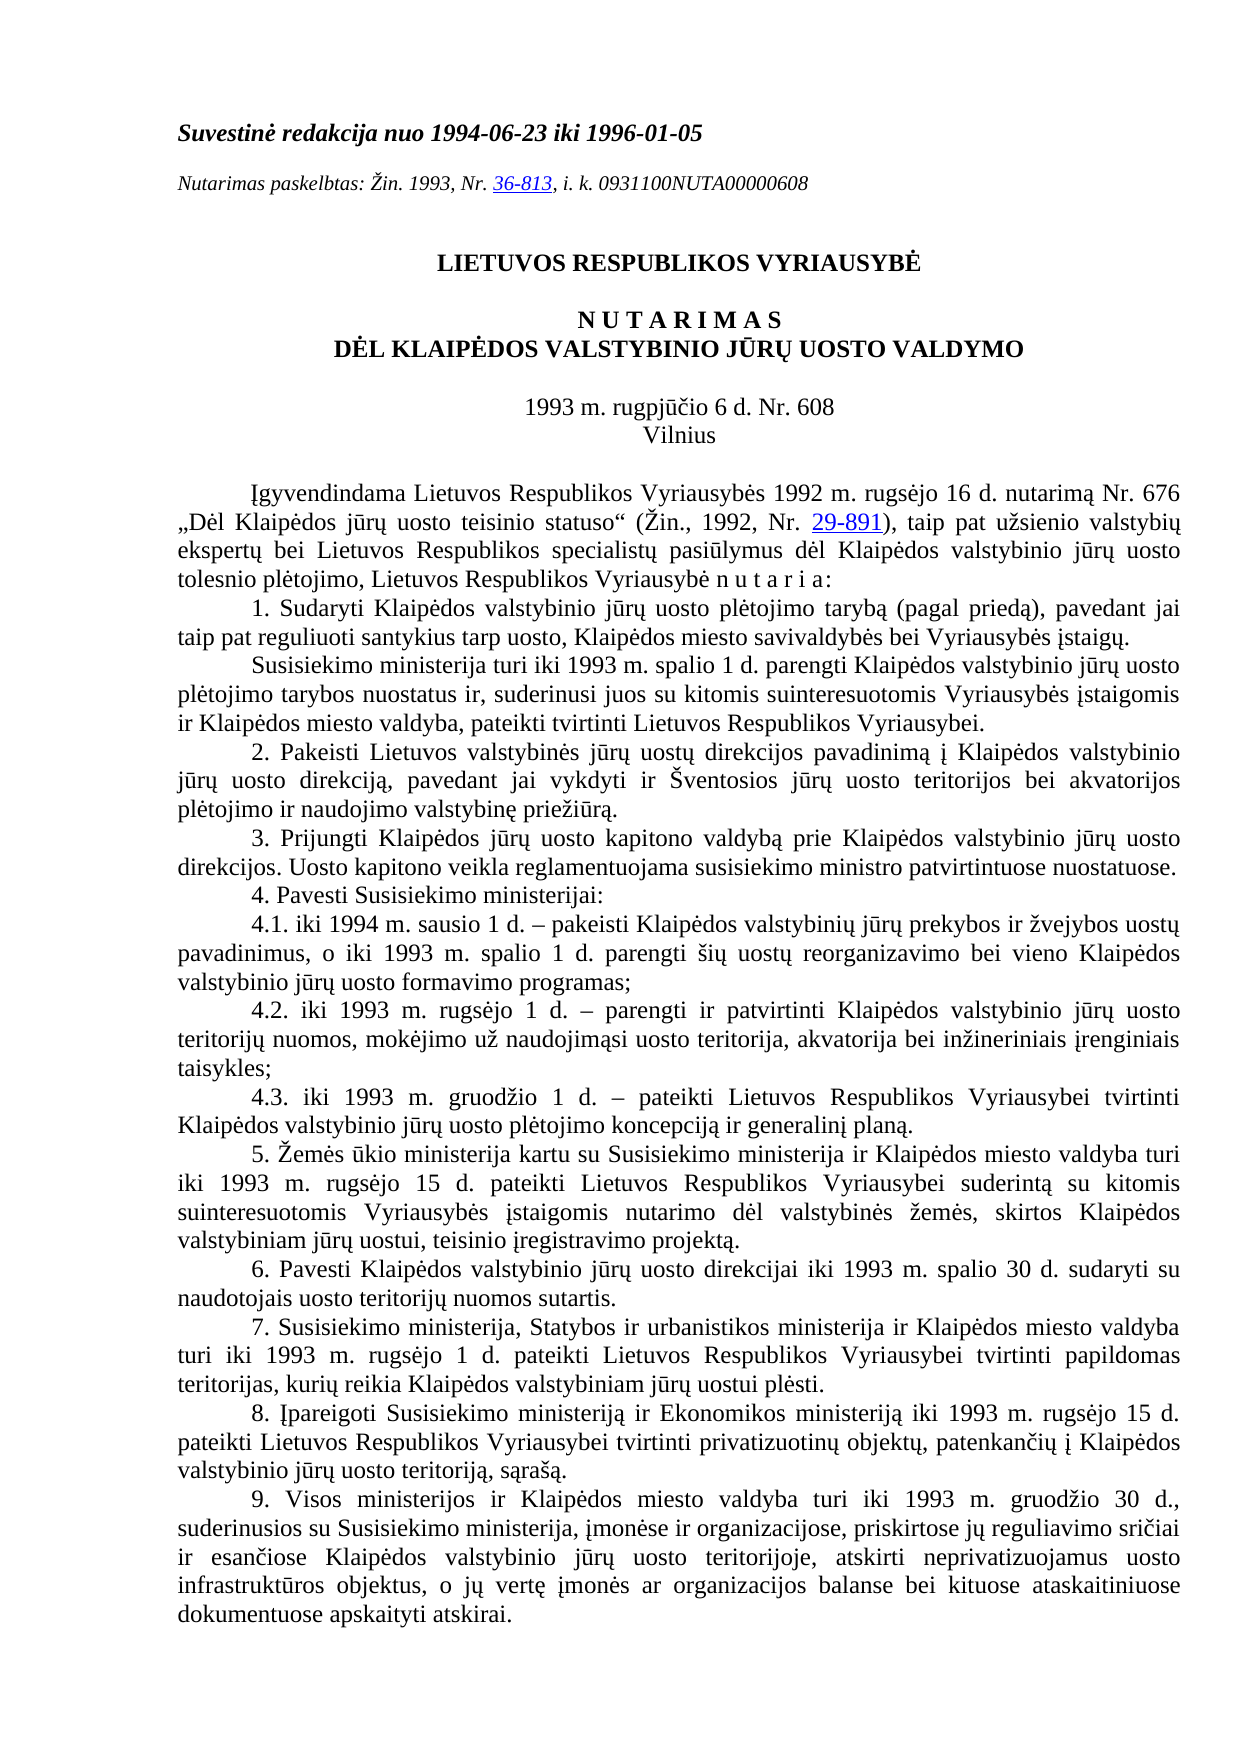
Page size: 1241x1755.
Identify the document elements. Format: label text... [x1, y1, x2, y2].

text Nutarimas paskelbtas: Žin. 1993, Nr. 36-813, i. k. 0931100NUTA00000608 [177, 171, 1181, 195]
text 4.2. iki 1993 m. rugsėjo 1 d. – parengti ir patvirtinti Klaipėdos valstybinio jūrų uosto teritorijų nuomos, mokėjimo už naudojimąsi uosto teritorija, akvatorija bei inžineriniais įrenginiais taisykles; [177, 995, 1181, 1082]
text 8. Įpareigoti Susisiekimo ministeriją ir Ekonomikos ministeriją iki 1993 m. rugsėjo 15 d. pateikti Lietuvos Respublikos Vyriausybei tvirtinti privatizuotinų objektų, patenkančių į Klaipėdos valstybinio jūrų uosto teritoriją, sąrašą. [177, 1398, 1181, 1484]
text 1993 m. rugpjūčio 6 d. Nr. 608 [177, 392, 1181, 420]
text N U T A R I M A S [177, 305, 1181, 334]
text 6. Pavesti Klaipėdos valstybinio jūrų uosto direkcijai iki 1993 m. spalio 30 d. sudaryti su naudotojais uosto teritorijų nuomos sutartis. [177, 1254, 1181, 1312]
text 9. Visos ministerijos ir Klaipėdos miesto valdyba turi iki 1993 m. gruodžio 30 d., suderinusios su Susisiekimo ministerija, įmonėse ir organizacijose, priskirtose jų reguliavimo sričiai ir esančiose Klaipėdos valstybinio jūrų uosto teritorijoje, atskirti neprivatizuojamus uosto infrastruktūros objektus, o jų vertę įmonės ar organizacijos balanse bei kituose ataskaitiniuose dokumentuose apskaityti atskirai. [177, 1484, 1181, 1628]
text 5. Žemės ūkio ministerija kartu su Susisiekimo ministerija ir Klaipėdos miesto valdyba turi iki 1993 m. rugsėjo 15 d. pateikti Lietuvos Respublikos Vyriausybei suderintą su kitomis suinteresuotomis Vyriausybės įstaigomis nutarimo dėl valstybinės žemės, skirtos Klaipėdos valstybiniam jūrų uostui, teisinio įregistravimo projektą. [177, 1139, 1181, 1254]
text 4.3. iki 1993 m. gruodžio 1 d. – pateikti Lietuvos Respublikos Vyriausybei tvirtinti Klaipėdos valstybinio jūrų uosto plėtojimo koncepciją ir generalinį planą. [177, 1082, 1181, 1139]
text 3. Prijungti Klaipėdos jūrų uosto kapitono valdybą prie Klaipėdos valstybinio jūrų uosto direkcijos. Uosto kapitono veikla reglamentuojama susisiekimo ministro patvirtintuose nuostatuose. [177, 823, 1181, 880]
text 4.1. iki 1994 m. sausio 1 d. – pakeisti Klaipėdos valstybinių jūrų prekybos ir žvejybos uostų pavadinimus, o iki 1993 m. spalio 1 d. parengti šių uostų reorganizavimo bei vieno Klaipėdos valstybinio jūrų uosto formavimo programas; [177, 909, 1181, 995]
text DĖL KLAIPĖDOS VALSTYBINIO JŪRŲ UOSTO VALDYMO [177, 334, 1181, 363]
text LIETUVOS RESPUBLIKOS VYRIAUSYBĖ [177, 248, 1181, 277]
text 4. Pavesti Susisiekimo ministerijai: [177, 880, 1181, 909]
text Vilnius [177, 420, 1181, 449]
text 7. Susisiekimo ministerija, Statybos ir urbanistikos ministerija ir Klaipėdos miesto valdyba turi iki 1993 m. rugsėjo 1 d. pateikti Lietuvos Respublikos Vyriausybei tvirtinti papildomas teritorijas, kurių reikia Klaipėdos valstybiniam jūrų uostui plėsti. [177, 1312, 1181, 1398]
text Suvestinė redakcija nuo 1994-06-23 iki 1996-01-05 [177, 118, 1181, 147]
text Įgyvendindama Lietuvos Respublikos Vyriausybės 1992 m. rugsėjo 16 d. nutarimą Nr. 676 „Dėl Klaipėdos jūrų uosto teisinio statuso“ (Žin., 1992, Nr. 29-891), taip pat užsienio valstybių ekspertų bei Lietuvos Respublikos specialistų pasiūlymus dėl Klaipėdos valstybinio jūrų uosto tolesnio plėtojimo, Lietuvos Respublikos Vyriausybė nutaria: [177, 478, 1181, 593]
text 2. Pakeisti Lietuvos valstybinės jūrų uostų direkcijos pavadinimą į Klaipėdos valstybinio jūrų uosto direkciją, pavedant jai vykdyti ir Šventosios jūrų uosto teritorijos bei akvatorijos plėtojimo ir naudojimo valstybinę priežiūrą. [177, 737, 1181, 823]
text 1. Sudaryti Klaipėdos valstybinio jūrų uosto plėtojimo tarybą (pagal priedą), pavedant jai taip pat reguliuoti santykius tarp uosto, Klaipėdos miesto savivaldybės bei Vyriausybės įstaigų. [177, 593, 1181, 650]
text Susisiekimo ministerija turi iki 1993 m. spalio 1 d. parengti Klaipėdos valstybinio jūrų uosto plėtojimo tarybos nuostatus ir, suderinusi juos su kitomis suinteresuotomis Vyriausybės įstaigomis ir Klaipėdos miesto valdyba, pateikti tvirtinti Lietuvos Respublikos Vyriausybei. [177, 650, 1181, 737]
